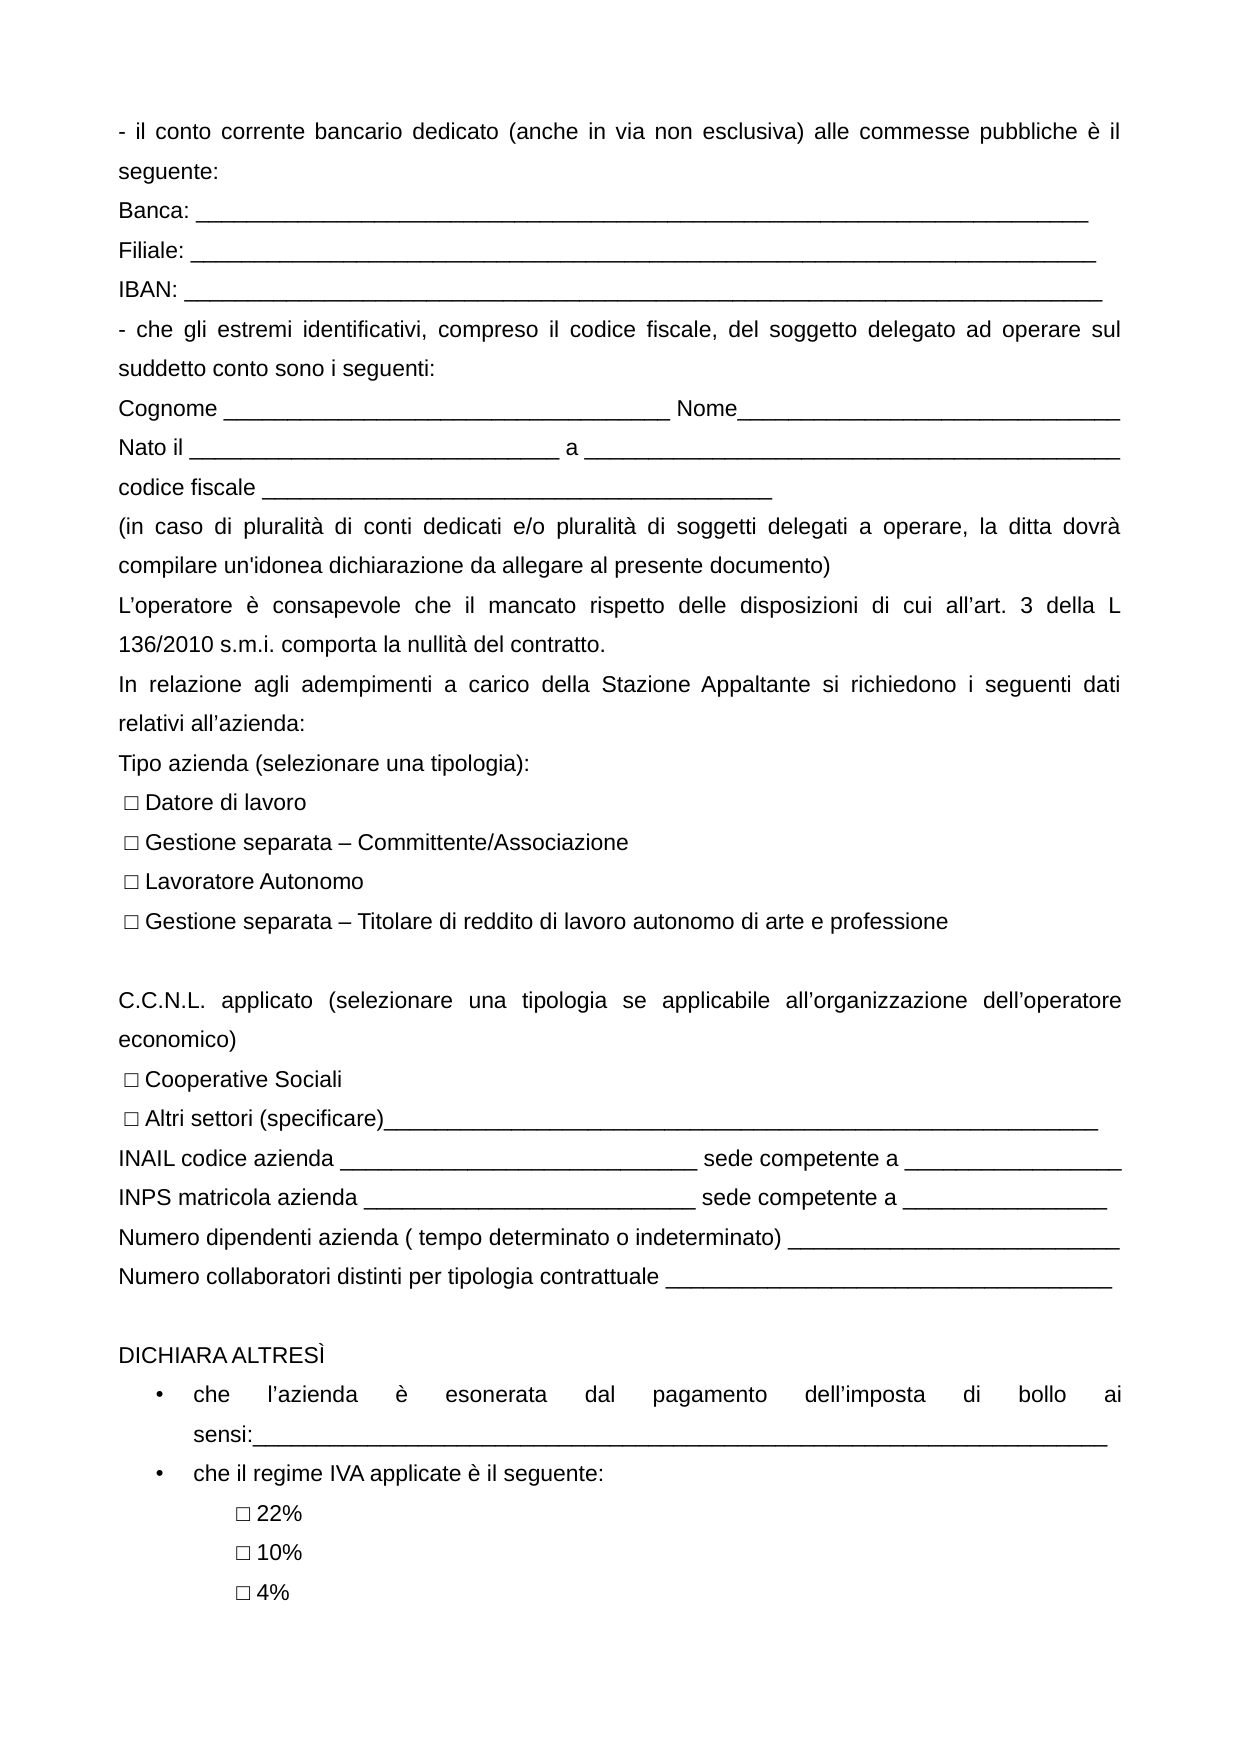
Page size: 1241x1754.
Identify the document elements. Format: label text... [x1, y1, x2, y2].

text □ 10% [118, 1539, 1122, 1566]
text □ Cooperative Sociali [118, 1066, 1122, 1092]
text IBAN: ________________________________________________________________________ [118, 276, 1122, 302]
text □ Gestione separata – Titolare di reddito di lavoro autonomo di arte e professione [118, 908, 1122, 934]
text □ Lavoratore Autonomo [118, 868, 1122, 894]
text □ 22% [118, 1500, 1122, 1526]
text Nato il _____________________________ a __________________________________________ [118, 434, 1122, 460]
text codice fiscale ________________________________________ [118, 473, 1122, 500]
text (in caso di pluralità di conti dedicati e/o pluralità di soggetti delegati a operare, la ditta dovrà compilare un'idonea dichiarazione da allegare al presente documento) [118, 513, 1122, 579]
text In relazione agli adempimenti a carico della Stazione Appaltante si richiedono i seguenti dati relativi all’azienda: [118, 671, 1122, 737]
text INPS matricola azienda __________________________ sede competente a ________________ [118, 1184, 1122, 1210]
list che l’azienda è esonerata dal pagamento dell’imposta di bollo ai sensi:___________________________________________________________________ [156, 1381, 1122, 1447]
list che il regime IVA applicate è il seguente: [156, 1460, 1122, 1487]
text C.C.N.L. applicato (selezionare una tipologia se applicabile all’organizzazione dell’operatore economico) [118, 987, 1122, 1052]
text □ 4% [118, 1579, 1122, 1605]
text DICHIARA ALTRESÌ [118, 1342, 1122, 1368]
text - che gli estremi identificativi, compreso il codice fiscale, del soggetto delegato ad operare sul suddetto conto sono i seguenti: [118, 316, 1122, 381]
text Cognome ___________________________________ Nome______________________________ [118, 394, 1122, 421]
text □ Gestione separata – Committente/Associazione [118, 829, 1122, 855]
text Numero collaboratori distinti per tipologia contrattuale ___________________________________ [118, 1263, 1122, 1289]
text Tipo azienda (selezionare una tipologia): [118, 750, 1122, 776]
text Banca: ______________________________________________________________________ [118, 197, 1122, 223]
text - il conto corrente bancario dedicato (anche in via non esclusiva) alle commesse pubbliche è il seguente: [118, 118, 1122, 184]
text L’operatore è consapevole che il mancato rispetto delle disposizioni di cui all’art. 3 della L 136/2010 s.m.i. comporta la nullità del contratto. [118, 592, 1122, 658]
text Filiale: _______________________________________________________________________ [118, 237, 1122, 263]
text □ Altri settori (specificare)________________________________________________________ [118, 1105, 1122, 1131]
text Numero dipendenti azienda ( tempo determinato o indeterminato) __________________________ [118, 1223, 1122, 1250]
text INAIL codice azienda ____________________________ sede competente a _________________ [118, 1144, 1122, 1171]
text □ Datore di lavoro [118, 789, 1122, 816]
